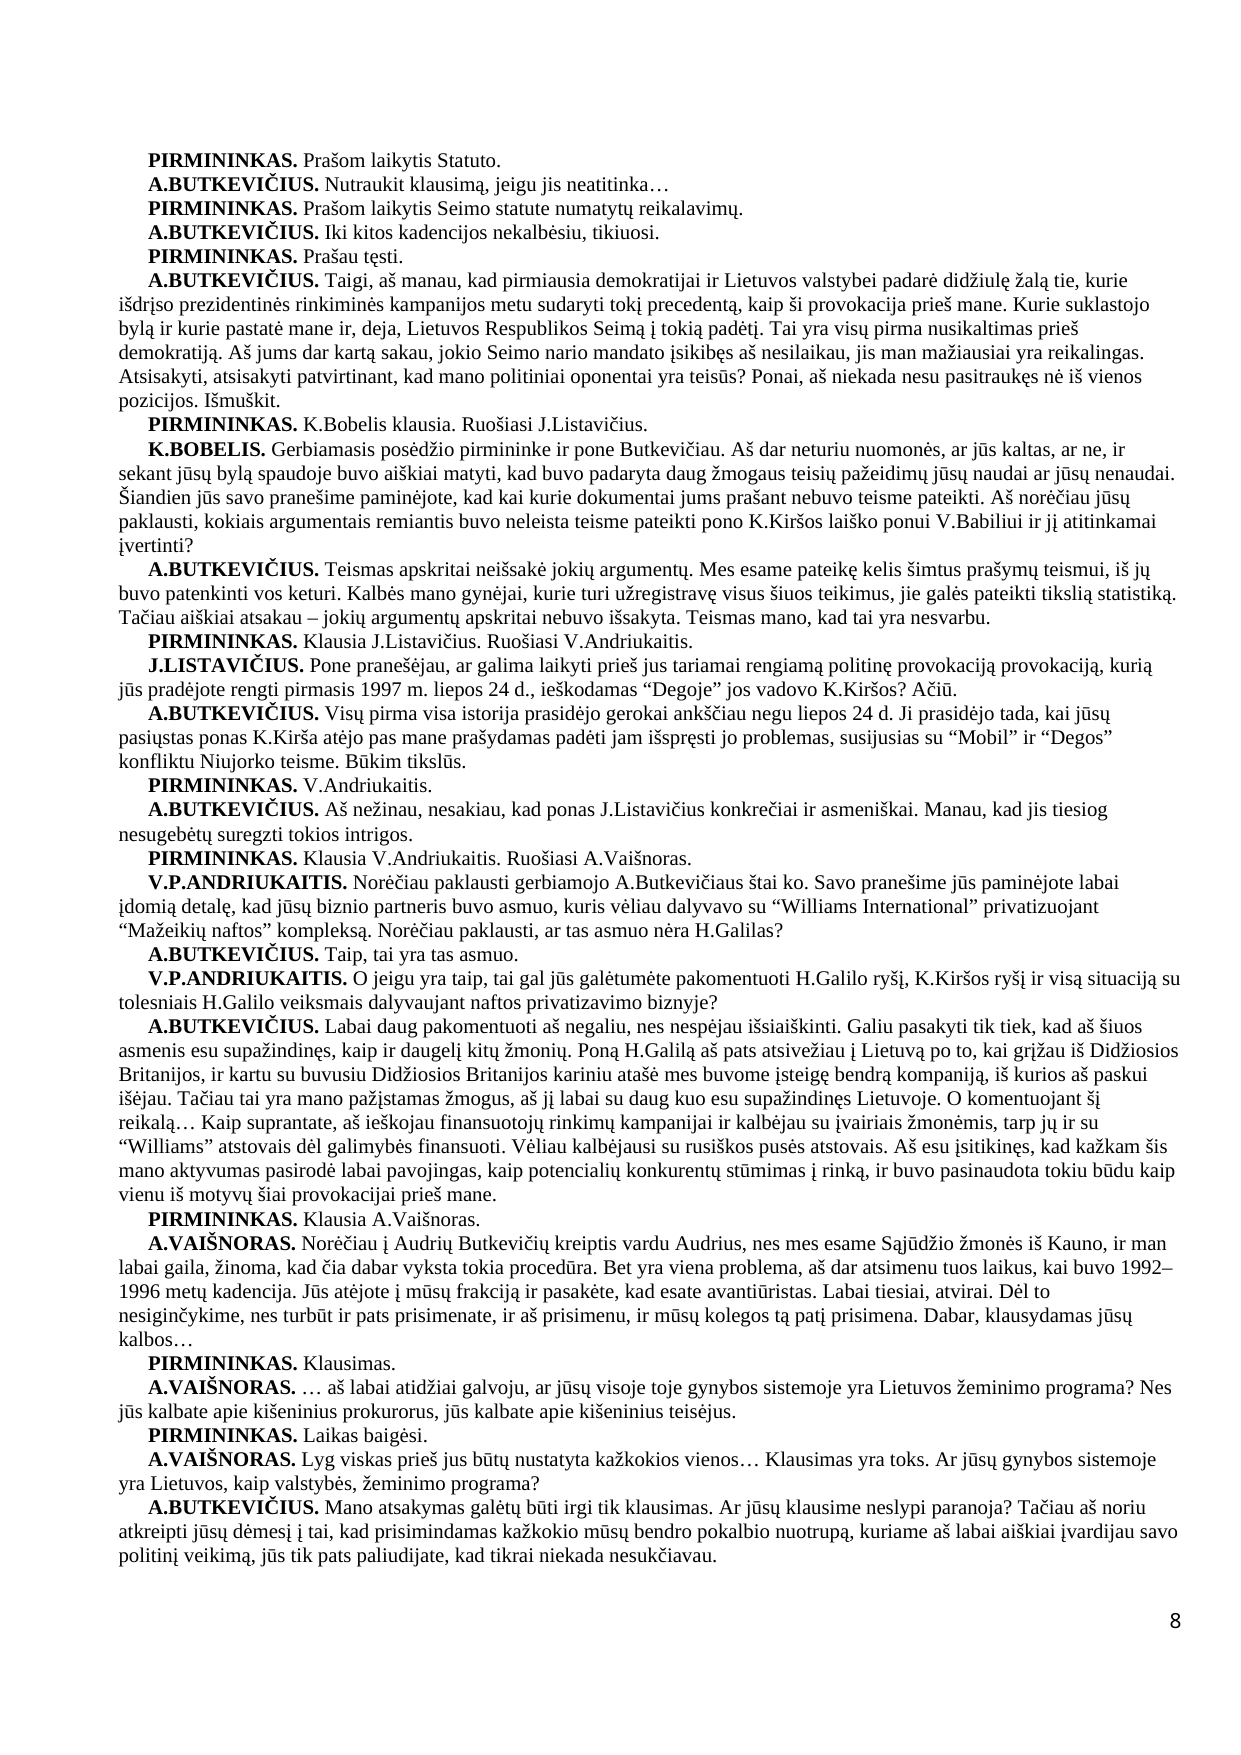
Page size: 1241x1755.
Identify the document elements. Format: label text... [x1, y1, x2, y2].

text A.BUTKEVIČIUS. Iki kitos kadencijos nekalbėsiu, tikiuosi. [118, 220, 1181, 244]
text PIRMININKAS. Prašom laikytis Seimo statute numatytų reikalavimų. [118, 196, 1181, 220]
text A.VAIŠNORAS. … aš labai atidžiai galvoju, ar jūsų visoje toje gynybos sistemoje yra Lietuvos žeminimo programa? Nes jūs kalbate apie kišeninius prokurorus, jūs kalbate apie kišeninius teisėjus. [118, 1375, 1181, 1423]
text K.BOBELIS. Gerbiamasis posėdžio pirmininke ir pone Butkevičiau. Aš dar neturiu nuomonės, ar jūs kaltas, ar ne, ir sekant jūsų bylą spaudoje buvo aiškiai matyti, kad buvo padaryta daug žmogaus teisių pažeidimų jūsų naudai ar jūsų nenaudai. Šiandien jūs savo pranešime paminėjote, kad kai kurie dokumentai jums prašant nebuvo teisme pateikti. Aš norėčiau jūsų paklausti, kokiais argumentais remiantis buvo neleista teisme pateikti pono K.Kiršos laiško ponui V.Babiliui ir jį atitinkamai įvertinti? [118, 436, 1181, 557]
text A.BUTKEVIČIUS. Mano atsakymas galėtų būti irgi tik klausimas. Ar jūsų klausime neslypi paranoja? Tačiau aš noriu atkreipti jūsų dėmesį į tai, kad prisimindamas kažkokio mūsų bendro pokalbio nuotrupą, kuriame aš labai aiškiai įvardijau savo politinį veikimą, jūs tik pats paliudijate, kad tikrai niekada nesukčiavau. [118, 1495, 1181, 1567]
text PIRMININKAS. K.Bobelis klausia. Ruošiasi J.Listavičius. [118, 412, 1181, 436]
text PIRMININKAS. Klausia A.Vaišnoras. [118, 1206, 1181, 1231]
text V.P.ANDRIUKAITIS. O jeigu yra taip, tai gal jūs galėtumėte pakomentuoti H.Galilo ryšį, K.Kiršos ryšį ir visą situaciją su tolesniais H.Galilo veiksmais dalyvaujant naftos privatizavimo biznyje? [118, 966, 1181, 1014]
text A.VAIŠNORAS. Norėčiau į Audrių Butkevičių kreiptis vardu Audrius, nes mes esame Sąjūdžio žmonės iš Kauno, ir man labai gaila, žinoma, kad čia dabar vyksta tokia procedūra. Bet yra viena problema, aš dar atsimenu tuos laikus, kai buvo 1992–1996 metų kadencija. Jūs atėjote į mūsų frakciją ir pasakėte, kad esate avantiūristas. Labai tiesiai, atvirai. Dėl to nesiginčykime, nes turbūt ir pats prisimenate, ir aš prisimenu, ir mūsų kolegos tą patį prisimena. Dabar, klausydamas jūsų kalbos… [118, 1231, 1181, 1351]
text V.P.ANDRIUKAITIS. Norėčiau paklausti gerbiamojo A.Butkevičiaus štai ko. Savo pranešime jūs paminėjote labai įdomią detalę, kad jūsų biznio partneris buvo asmuo, kuris vėliau dalyvavo su “Williams International” privatizuojant “Mažeikių naftos” kompleksą. Norėčiau paklausti, ar tas asmuo nėra H.Galilas? [118, 869, 1181, 942]
text A.BUTKEVIČIUS. Labai daug pakomentuoti aš negaliu, nes nespėjau išsiaiškinti. Galiu pasakyti tik tiek, kad aš šiuos asmenis esu supažindinęs, kaip ir daugelį kitų žmonių. Poną H.Galilą aš pats atsivežiau į Lietuvą po to, kai grįžau iš Didžiosios Britanijos, ir kartu su buvusiu Didžiosios Britanijos kariniu atašė mes buvome įsteigę bendrą kompaniją, iš kurios aš paskui išėjau. Tačiau tai yra mano pažįstamas žmogus, aš jį labai su daug kuo esu supažindinęs Lietuvoje. O komentuojant šį reikalą… Kaip suprantate, aš ieškojau finansuotojų rinkimų kampanijai ir kalbėjau su įvairiais žmonėmis, tarp jų ir su “Williams” atstovais dėl galimybės finansuoti. Vėliau kalbėjausi su rusiškos pusės atstovais. Aš esu įsitikinęs, kad kažkam šis mano aktyvumas pasirodė labai pavojingas, kaip potencialių konkurentų stūmimas į rinką, ir buvo pasinaudota tokiu būdu kaip vienu iš motyvų šiai provokacijai prieš mane. [118, 1014, 1181, 1206]
text PIRMININKAS. Prašau tęsti. [118, 244, 1181, 268]
text PIRMININKAS. Laikas baigėsi. [118, 1423, 1181, 1447]
text A.BUTKEVIČIUS. Taigi, aš manau, kad pirmiausia demokratijai ir Lietuvos valstybei padarė didžiulę žalą tie, kurie išdrįso prezidentinės rinkiminės kampanijos metu sudaryti tokį precedentą, kaip ši provokacija prieš mane. Kurie suklastojo bylą ir kurie pastatė mane ir, deja, Lietuvos Respublikos Seimą į tokią padėtį. Tai yra visų pirma nusikaltimas prieš demokratiją. Aš jums dar kartą sakau, jokio Seimo nario mandato įsikibęs aš nesilaikau, jis man mažiausiai yra reikalingas. Atsisakyti, atsisakyti patvirtinant, kad mano politiniai oponentai yra teisūs? Ponai, aš niekada nesu pasitraukęs nė iš vienos pozicijos. Išmuškit. [118, 268, 1181, 412]
text A.BUTKEVIČIUS. Visų pirma visa istorija prasidėjo gerokai ankščiau negu liepos 24 d. Ji prasidėjo tada, kai jūsų pasiųstas ponas K.Kirša atėjo pas mane prašydamas padėti jam išspręsti jo problemas, susijusias su “Mobil” ir “Degos” konfliktu Niujorko teisme. Būkim tikslūs. [118, 701, 1181, 773]
text PIRMININKAS. V.Andriukaitis. [118, 773, 1181, 797]
text PIRMININKAS. Klausia V.Andriukaitis. Ruošiasi A.Vaišnoras. [118, 846, 1181, 869]
text PIRMININKAS. Klausia J.Listavičius. Ruošiasi V.Andriukaitis. [118, 629, 1181, 653]
text A.BUTKEVIČIUS. Nutraukit klausimą, jeigu jis neatitinka… [118, 172, 1181, 196]
text A.BUTKEVIČIUS. Aš nežinau, nesakiau, kad ponas J.Listavičius konkrečiai ir asmeniškai. Manau, kad jis tiesiog nesugebėtų suregzti tokios intrigos. [118, 797, 1181, 846]
text J.LISTAVIČIUS. Pone pranešėjau, ar galima laikyti prieš jus tariamai rengiamą politinę provokaciją provokaciją, kurią jūs pradėjote rengti pirmasis 1997 m. liepos 24 d., ieškodamas “Degoje” jos vadovo K.Kiršos? Ačiū. [118, 653, 1181, 701]
text A.VAIŠNORAS. Lyg viskas prieš jus būtų nustatyta kažkokios vienos… Klausimas yra toks. Ar jūsų gynybos sistemoje yra Lietuvos, kaip valstybės, žeminimo programa? [118, 1447, 1181, 1495]
text PIRMININKAS. Klausimas. [118, 1351, 1181, 1375]
text A.BUTKEVIČIUS. Teismas apskritai neišsakė jokių argumentų. Mes esame pateikę kelis šimtus prašymų teismui, iš jų buvo patenkinti vos keturi. Kalbės mano gynėjai, kurie turi užregistravę visus šiuos teikimus, jie galės pateikti tikslią statistiką. Tačiau aiškiai atsakau – jokių argumentų apskritai nebuvo išsakyta. Teismas mano, kad tai yra nesvarbu. [118, 557, 1181, 629]
text PIRMININKAS. Prašom laikytis Statuto. [118, 148, 1181, 172]
text A.BUTKEVIČIUS. Taip, tai yra tas asmuo. [118, 942, 1181, 966]
